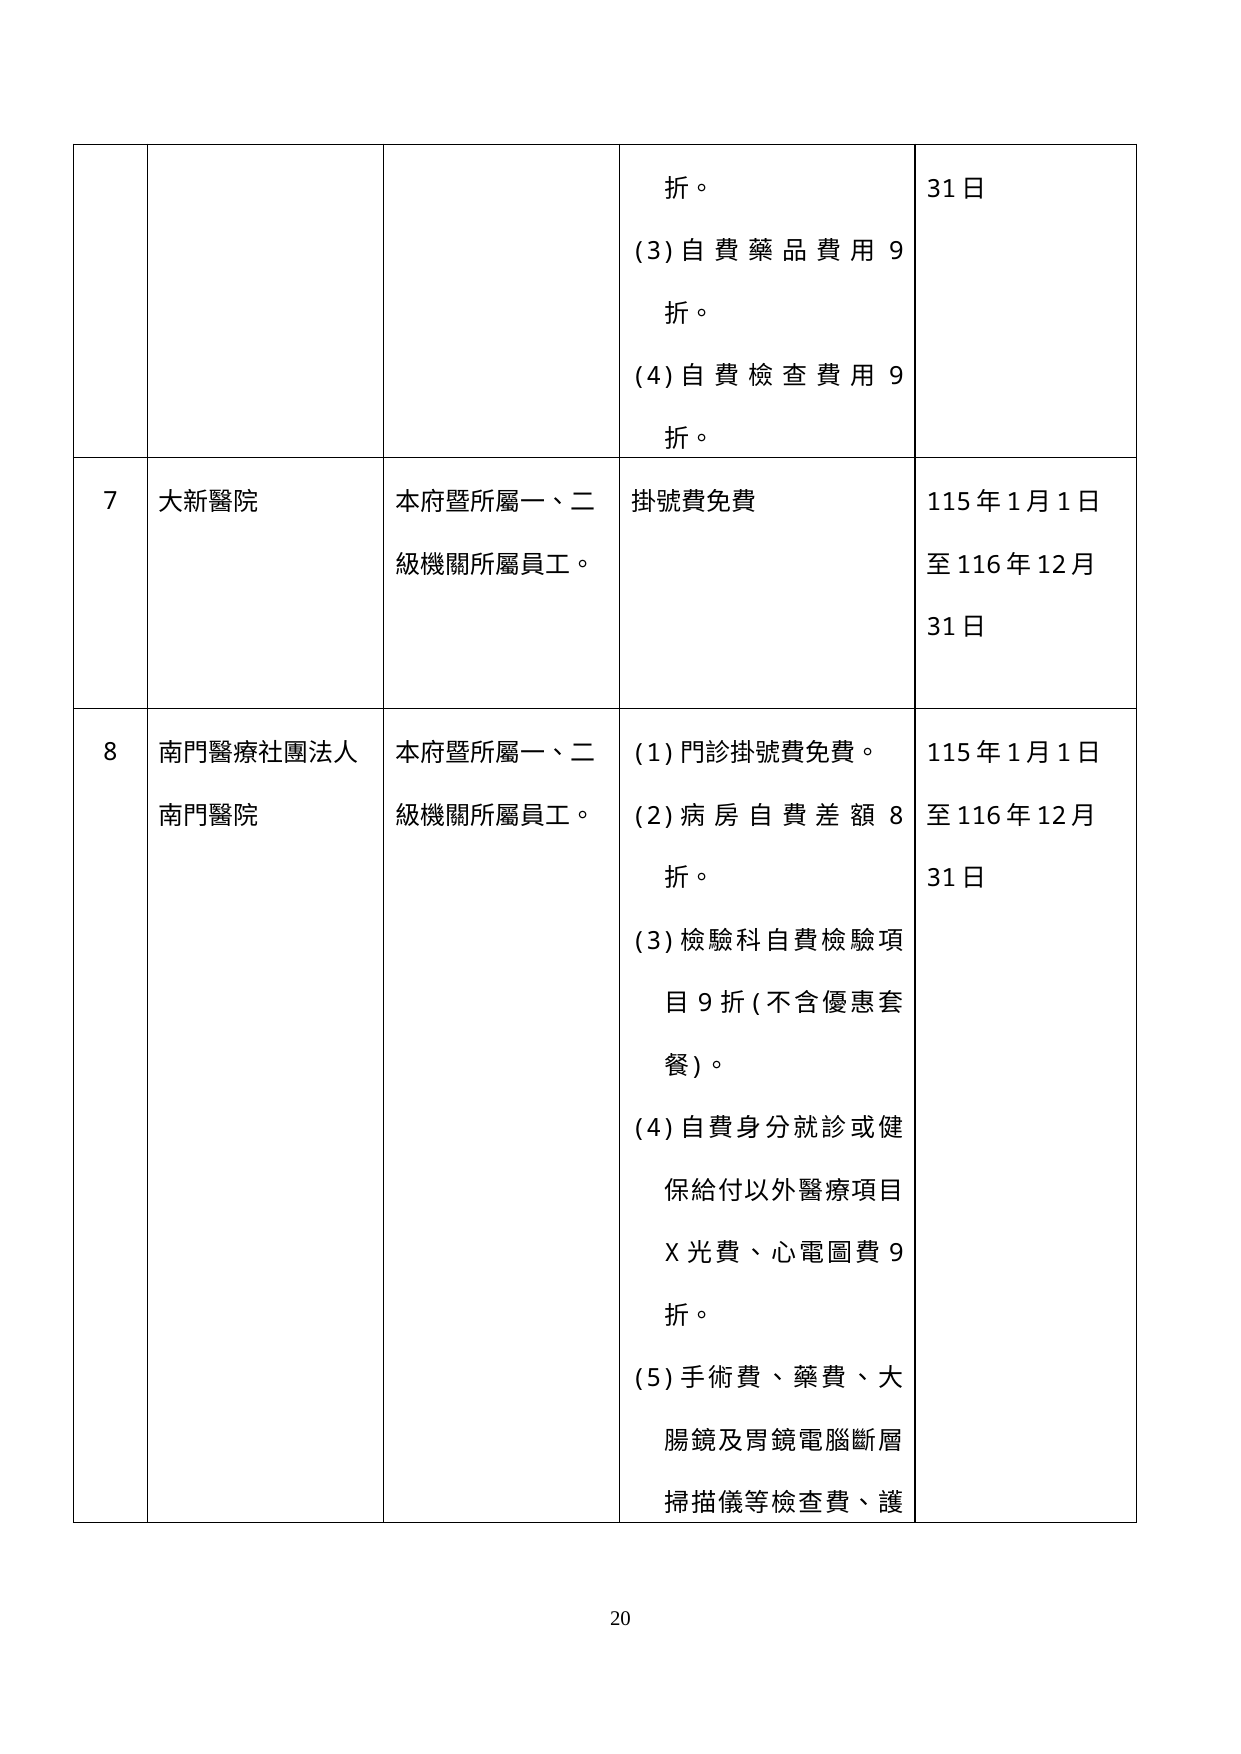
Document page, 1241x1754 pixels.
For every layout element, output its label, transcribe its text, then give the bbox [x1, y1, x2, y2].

table_cell [74, 145, 147, 457]
table_cell 31日 [916, 145, 1136, 457]
table_cell [384, 145, 619, 457]
table_cell 7 [74, 458, 147, 708]
table_cell [148, 145, 383, 457]
table_cell 本府暨所屬一、二級機關所屬員工。 [384, 709, 619, 1522]
table_cell 8 [74, 709, 147, 1522]
table_cell 掛號費免費 [620, 458, 914, 708]
table_cell 115年1月1日至116年12月31日 [916, 458, 1136, 708]
table_cell 115年1月1日至116年12月31日 [916, 709, 1136, 1522]
table_cell 南門醫療社團法人南門醫院 [148, 709, 383, 1522]
table_cell 本府暨所屬一、二級機關所屬員工。 [384, 458, 619, 708]
table_cell 大新醫院 [148, 458, 383, 708]
table_cell 門診掛號費免費。 自費材料費用9折。 自費藥品費用9折。 自費檢查費用9折。 [620, 145, 914, 457]
table_cell 門診掛號費免費。 病房自費差額8折。 檢驗科自費檢驗項目9折(不含優惠套餐)。 自費身分就診或健保給付以外醫療項目X光費、心電圖費9折。 手術費、藥費、大腸鏡及胃鏡電腦斷層掃描儀等檢查費、護理費、診療費等按乙方所訂之一般收費標準9折(特殊治療不優待)。 [620, 709, 914, 1522]
